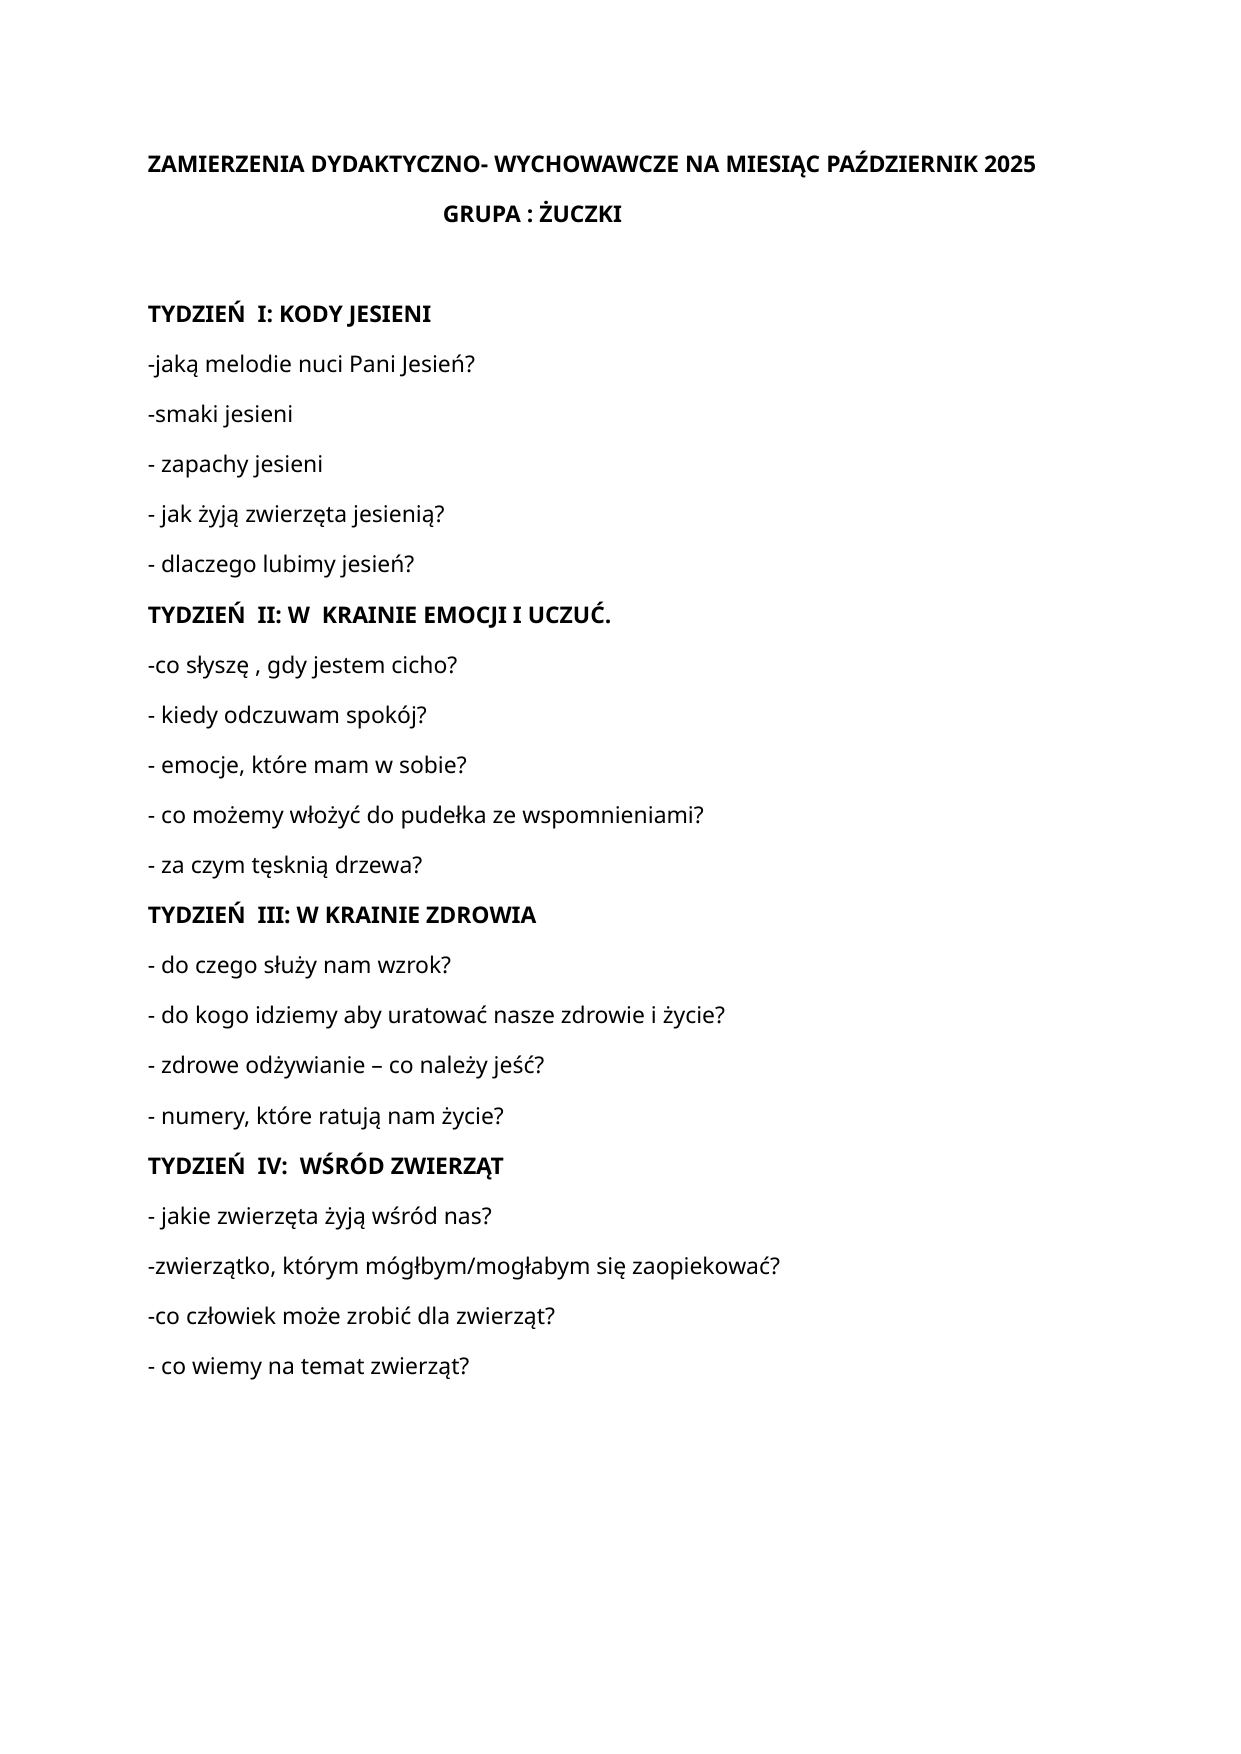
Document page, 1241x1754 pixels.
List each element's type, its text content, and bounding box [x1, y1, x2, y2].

text - emocje, które mam w sobie? [148, 749, 1093, 780]
text - jakie zwierzęta żyją wśród nas? [148, 1200, 1093, 1231]
text - dlaczego lubimy jesień? [148, 548, 1093, 580]
text - kiedy odczuwam spokój? [148, 699, 1093, 730]
text TYDZIEŃ II: W KRAINIE EMOCJI I UCZUĆ. [148, 598, 1093, 630]
text - jak żyją zwierzęta jesienią? [148, 498, 1093, 529]
text - do kogo idziemy aby uratować nasze zdrowie i życie? [148, 999, 1093, 1031]
text ZAMIERZENIA DYDAKTYCZNO- WYCHOWAWCZE NA MIESIĄC PAŹDZIERNIK 2025 [148, 148, 1093, 179]
text - numery, które ratują nam życie? [148, 1099, 1093, 1131]
text TYDZIEŃ IV: WŚRÓD ZWIERZĄT [148, 1150, 1093, 1181]
text - zapachy jesieni [148, 448, 1093, 479]
text -jaką melodie nuci Pani Jesień? [148, 348, 1093, 379]
text GRUPA : ŻUCZKI [148, 198, 1093, 229]
text -smaki jesieni [148, 398, 1093, 429]
text - zdrowe odżywianie – co należy jeść? [148, 1049, 1093, 1081]
text TYDZIEŃ I: KODY JESIENI [148, 298, 1093, 329]
text -zwierzątko, którym mógłbym/mogłabym się zaopiekować? [148, 1250, 1093, 1281]
text TYDZIEŃ III: W KRAINIE ZDROWIA [148, 899, 1093, 930]
text -co słyszę , gdy jestem cicho? [148, 649, 1093, 680]
text - za czym tęsknią drzewa? [148, 849, 1093, 880]
text - co możemy włożyć do pudełka ze wspomnieniami? [148, 799, 1093, 830]
text - do czego służy nam wzrok? [148, 949, 1093, 981]
text -co człowiek może zrobić dla zwierząt? [148, 1300, 1093, 1331]
text - co wiemy na temat zwierząt? [148, 1350, 1093, 1381]
